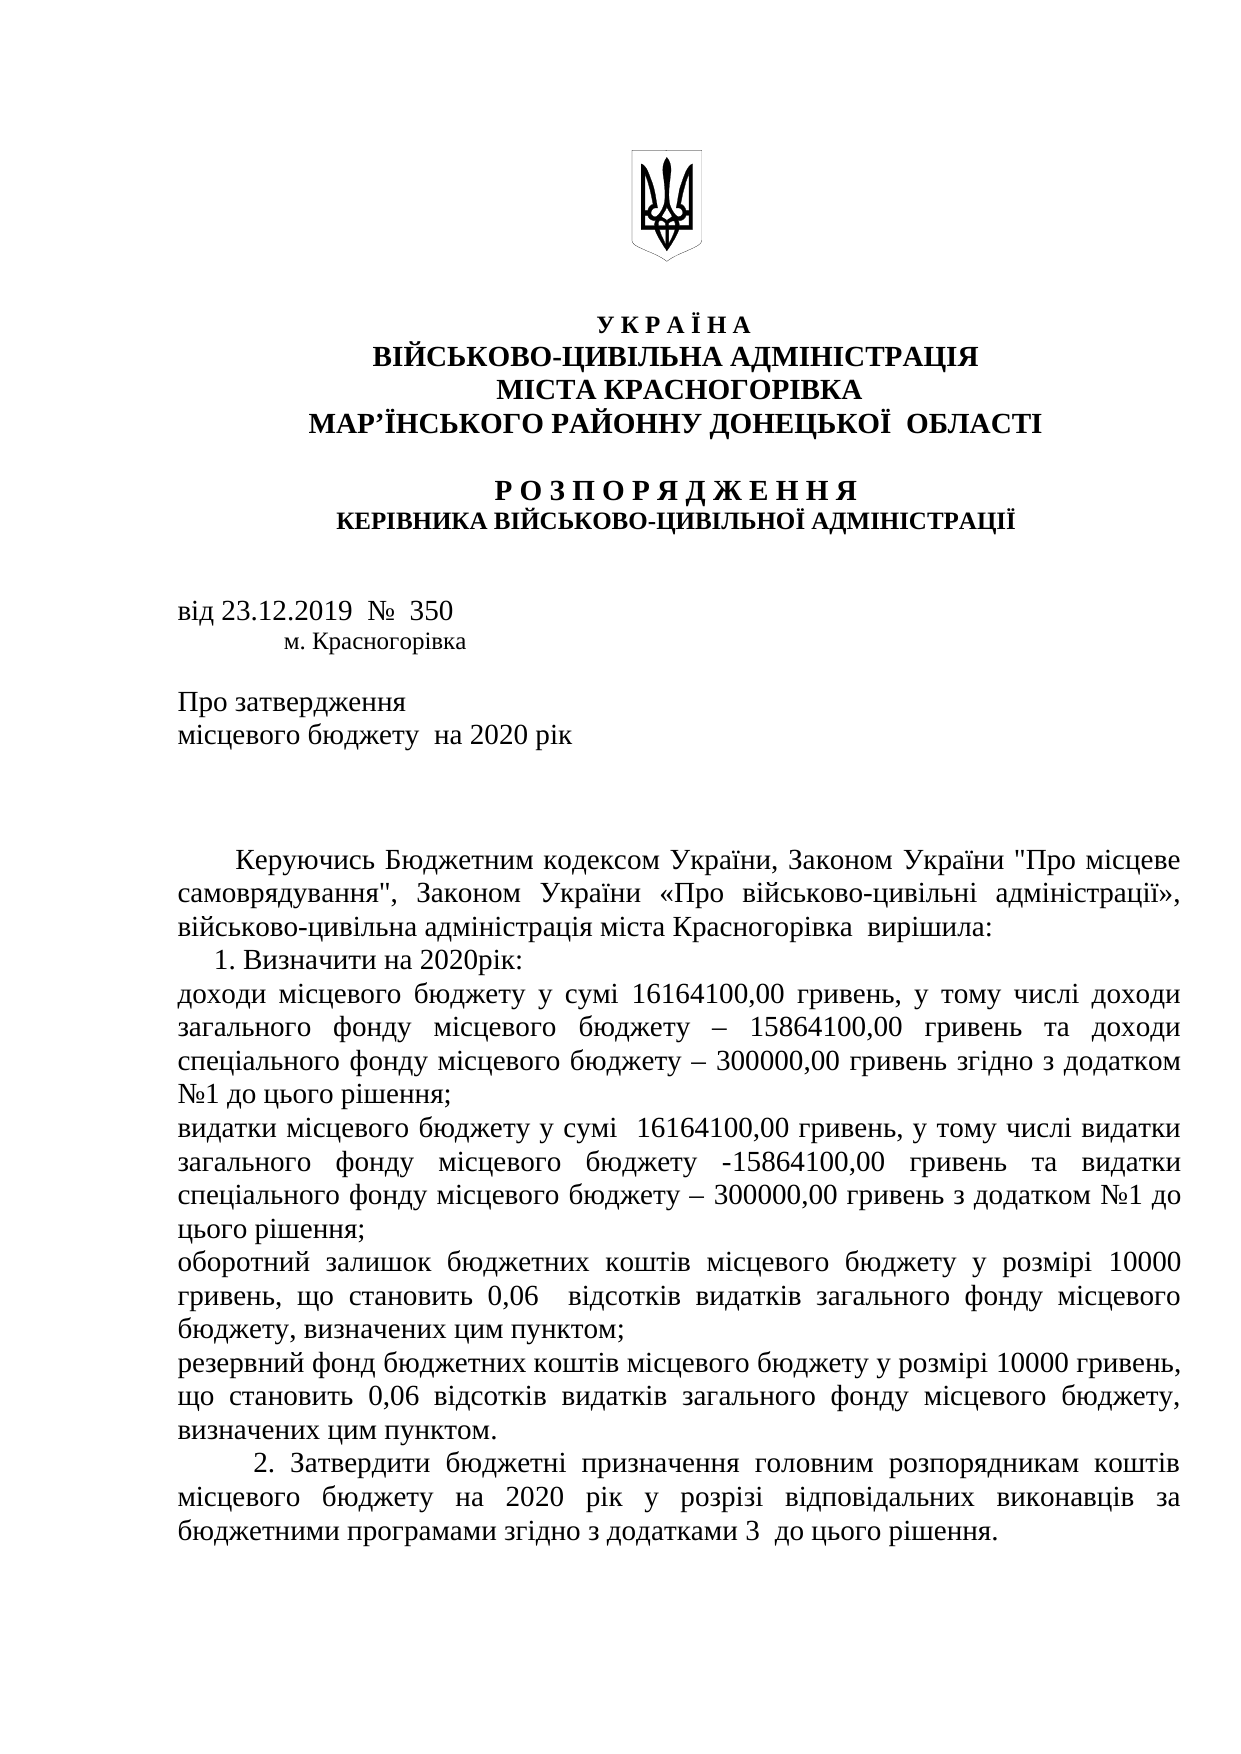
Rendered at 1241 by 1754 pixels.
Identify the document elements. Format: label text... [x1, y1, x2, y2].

subtitle Р О З П О Р Я Д Ж Е Н Н Я [177, 473, 1181, 506]
text МАР’ЇНСЬКОГО РАЙОННУ ДОНЕЦЬКОЇ ОБЛАСТІ [177, 406, 1181, 439]
subtitle У К Р А Ї Н А [177, 310, 1181, 339]
subtitle від 23.12.2019 № 350 [177, 593, 1181, 626]
text видатки місцевого бюджету у сумі 16164100,00 гривень, у тому числі видатки загального фонду місцевого бюджету -15864100,00 гривень та видатки спеціального фонду місцевого бюджету – 300000,00 гривень з додатком №1 до цього рішення; [177, 1110, 1181, 1244]
text доходи місцевого бюджету у сумі 16164100,00 гривень, у тому числі доходи загального фонду місцевого бюджету – 15864100,00 гривень та доходи спеціального фонду місцевого бюджету – 300000,00 гривень згідно з додатком №1 до цього рішення; [177, 976, 1181, 1110]
text оборотний залишок бюджетних коштів місцевого бюджету у розмірі 10000 гривень, що становить 0,06 відсотків видатків загального фонду місцевого бюджету, визначених цим пунктом; [177, 1244, 1181, 1345]
text 2. Затвердити бюджетні призначення головним розпорядникам коштів місцевого бюджету на 2020 рік у розрізі відповідальних виконавців за бюджетними програмами згідно з додатками 3 до цього рішення. [177, 1446, 1181, 1546]
text КЕРІВНИКА ВІЙСЬКОВО-ЦИВІЛЬНОЇ АДМІНІСТРАЦІЇ [177, 506, 1181, 535]
text Керуючись Бюджетним кодексом України, Законом України "Про місцеве самоврядування", Законом України «Про військово-цивільні адміністрації», військово-цивільна адміністрація міста Красногорівка вирішила: [177, 842, 1181, 942]
text МІСТА КРАСНОГОРІВКА [177, 372, 1181, 406]
text Про затвердження [177, 684, 1181, 717]
text резервний фонд бюджетних коштів місцевого бюджету у розмірі 10000 гривень, що становить 0,06 відсотків видатків загального фонду місцевого бюджету, визначених цим пунктом. [177, 1345, 1181, 1446]
text 1. Визначити на 2020рік: [177, 942, 1181, 976]
text ВІЙСЬКОВО-ЦИВІЛЬНА АДМІНІСТРАЦІЯ [177, 339, 1181, 372]
text м. Красногорівка [177, 626, 1181, 655]
text місцевого бюджету на 2020 рік [177, 717, 1181, 751]
